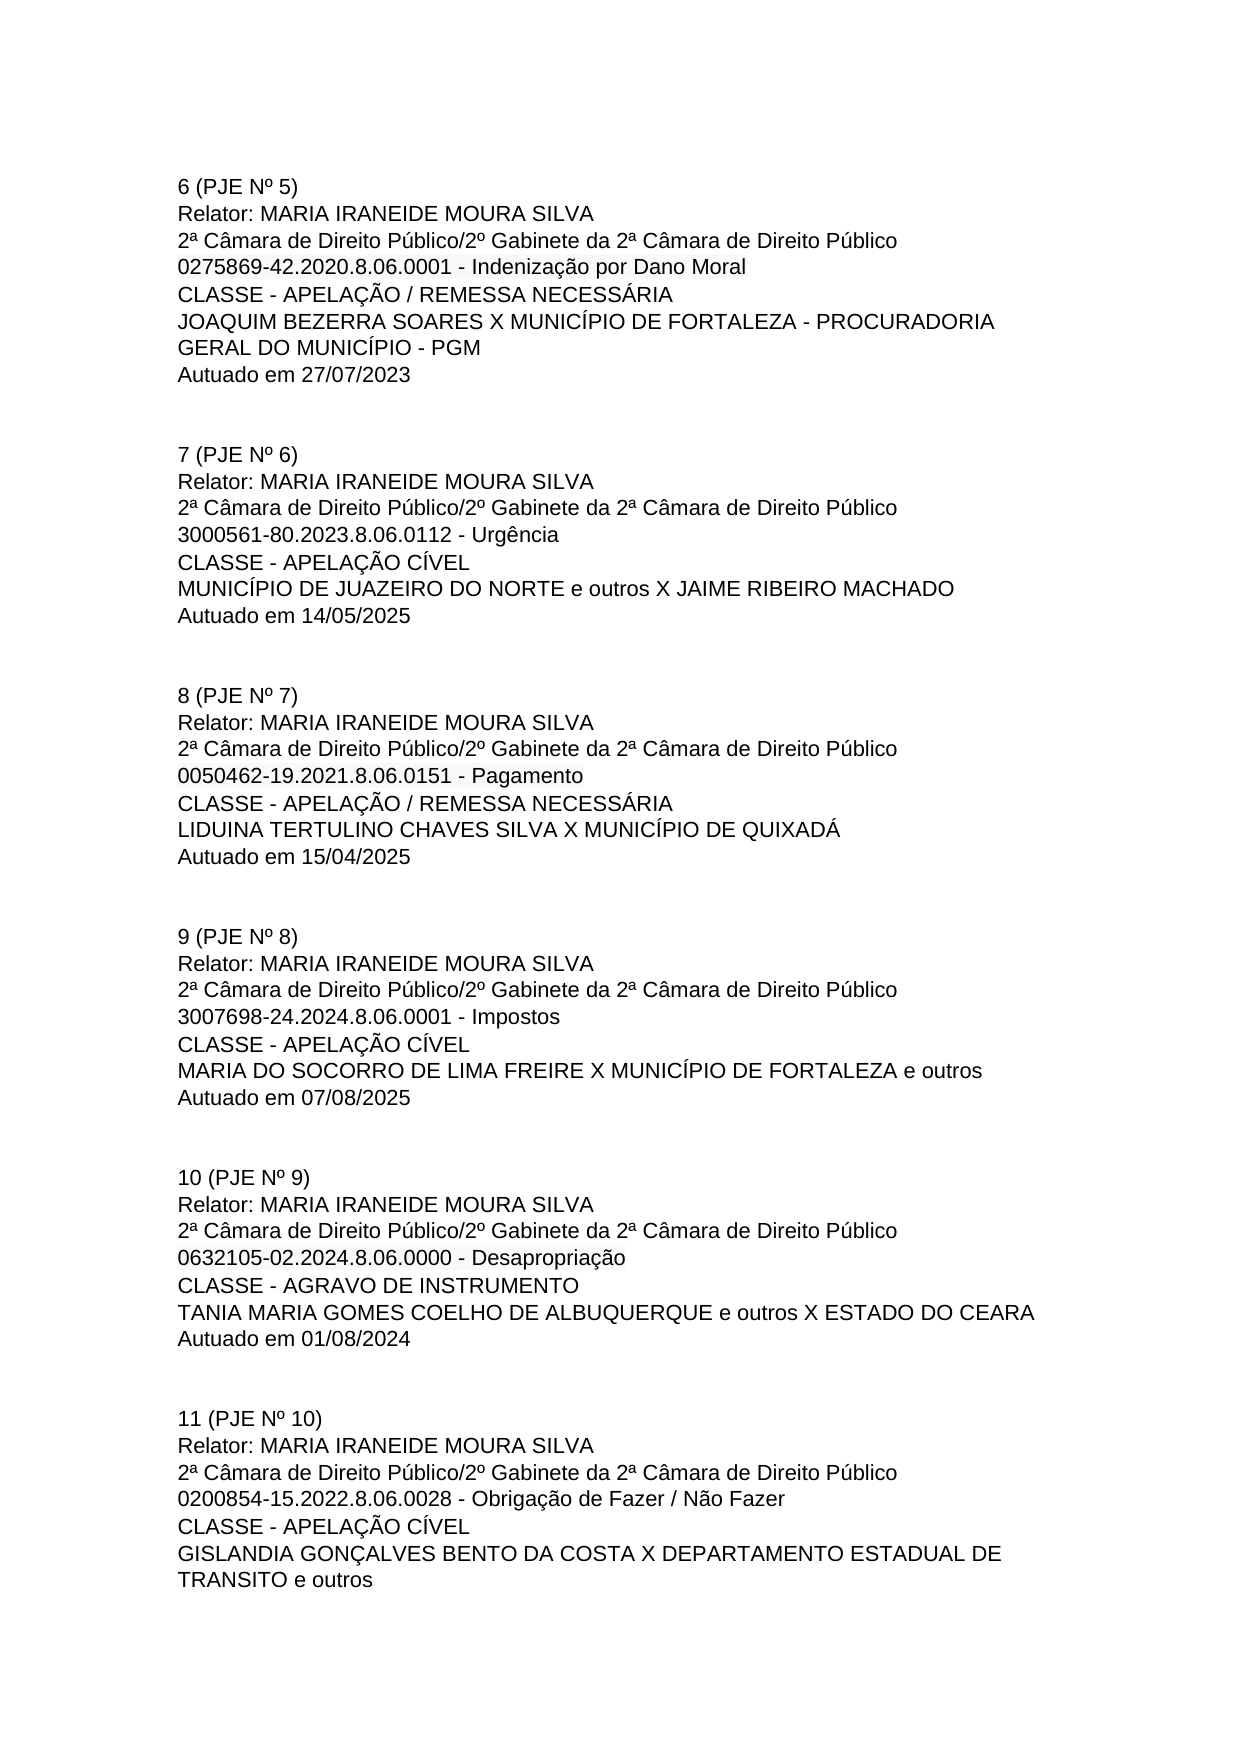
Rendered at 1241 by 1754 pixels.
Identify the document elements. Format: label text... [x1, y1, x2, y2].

text CLASSE - APELAÇÃO CÍVEL GISLANDIA GONÇALVES BENTO DA COSTA X DEPARTAMENTO ESTADUAL DE TRANSITO e outros [177, 1514, 1063, 1592]
text Relator: MARIA IRANEIDE MOURA SILVA [177, 1433, 1063, 1458]
text CLASSE - APELAÇÃO CÍVEL MARIA DO SOCORRO DE LIMA FREIRE X MUNICÍPIO DE FORTALEZA e outros [177, 1032, 1063, 1084]
text CLASSE - APELAÇÃO / REMESSA NECESSÁRIA JOAQUIM BEZERRA SOARES X MUNICÍPIO DE FORTALEZA - PROCURADORIA GERAL DO MUNICÍPIO - PGM [177, 282, 1063, 361]
text 10 (PJE Nº 9) [177, 1165, 1063, 1190]
text 2ª Câmara de Direito Público/2º Gabinete da 2ª Câmara de Direito Público [177, 736, 1063, 762]
text 2ª Câmara de Direito Público/2º Gabinete da 2ª Câmara de Direito Público [177, 1459, 1063, 1485]
subtitle 3007698-24.2024.8.06.0001 - Impostos [177, 1004, 1063, 1029]
text CLASSE - AGRAVO DE INSTRUMENTO TANIA MARIA GOMES COELHO DE ALBUQUERQUE e outros X ESTADO DO CEARA [177, 1273, 1063, 1325]
subtitle 0200854-15.2022.8.06.0028 - Obrigação de Fazer / Não Fazer [177, 1486, 1063, 1511]
text 7 (PJE Nº 6) [177, 442, 1063, 467]
subtitle 0050462-19.2021.8.06.0151 - Pagamento [177, 763, 1063, 788]
text Relator: MARIA IRANEIDE MOURA SILVA [177, 951, 1063, 976]
text Autuado em 01/08/2024 [177, 1326, 1063, 1351]
text Relator: MARIA IRANEIDE MOURA SILVA [177, 1192, 1063, 1217]
text CLASSE - APELAÇÃO CÍVEL MUNICÍPIO DE JUAZEIRO DO NORTE e outros X JAIME RIBEIRO MACHADO [177, 550, 1063, 602]
subtitle 0275869-42.2020.8.06.0001 - Indenização por Dano Moral [177, 254, 1063, 279]
text Relator: MARIA IRANEIDE MOURA SILVA [177, 201, 1063, 226]
subtitle 0632105-02.2024.8.06.0000 - Desapropriação [177, 1245, 1063, 1270]
text Autuado em 15/04/2025 [177, 844, 1063, 869]
subtitle 3000561-80.2023.8.06.0112 - Urgência [177, 522, 1063, 547]
text 2ª Câmara de Direito Público/2º Gabinete da 2ª Câmara de Direito Público [177, 228, 1063, 253]
text 11 (PJE Nº 10) [177, 1406, 1063, 1431]
text Autuado em 07/08/2025 [177, 1085, 1063, 1110]
text Relator: MARIA IRANEIDE MOURA SILVA [177, 710, 1063, 735]
text 6 (PJE Nº 5) [177, 174, 1063, 199]
text Autuado em 27/07/2023 [177, 362, 1063, 387]
text Relator: MARIA IRANEIDE MOURA SILVA [177, 469, 1063, 494]
text CLASSE - APELAÇÃO / REMESSA NECESSÁRIA LIDUINA TERTULINO CHAVES SILVA X MUNICÍPIO DE QUIXADÁ [177, 791, 1063, 843]
text 9 (PJE Nº 8) [177, 924, 1063, 949]
text 2ª Câmara de Direito Público/2º Gabinete da 2ª Câmara de Direito Público [177, 977, 1063, 1003]
text Autuado em 14/05/2025 [177, 603, 1063, 628]
text 2ª Câmara de Direito Público/2º Gabinete da 2ª Câmara de Direito Público [177, 1218, 1063, 1244]
text 2ª Câmara de Direito Público/2º Gabinete da 2ª Câmara de Direito Público [177, 495, 1063, 521]
text 8 (PJE Nº 7) [177, 683, 1063, 708]
